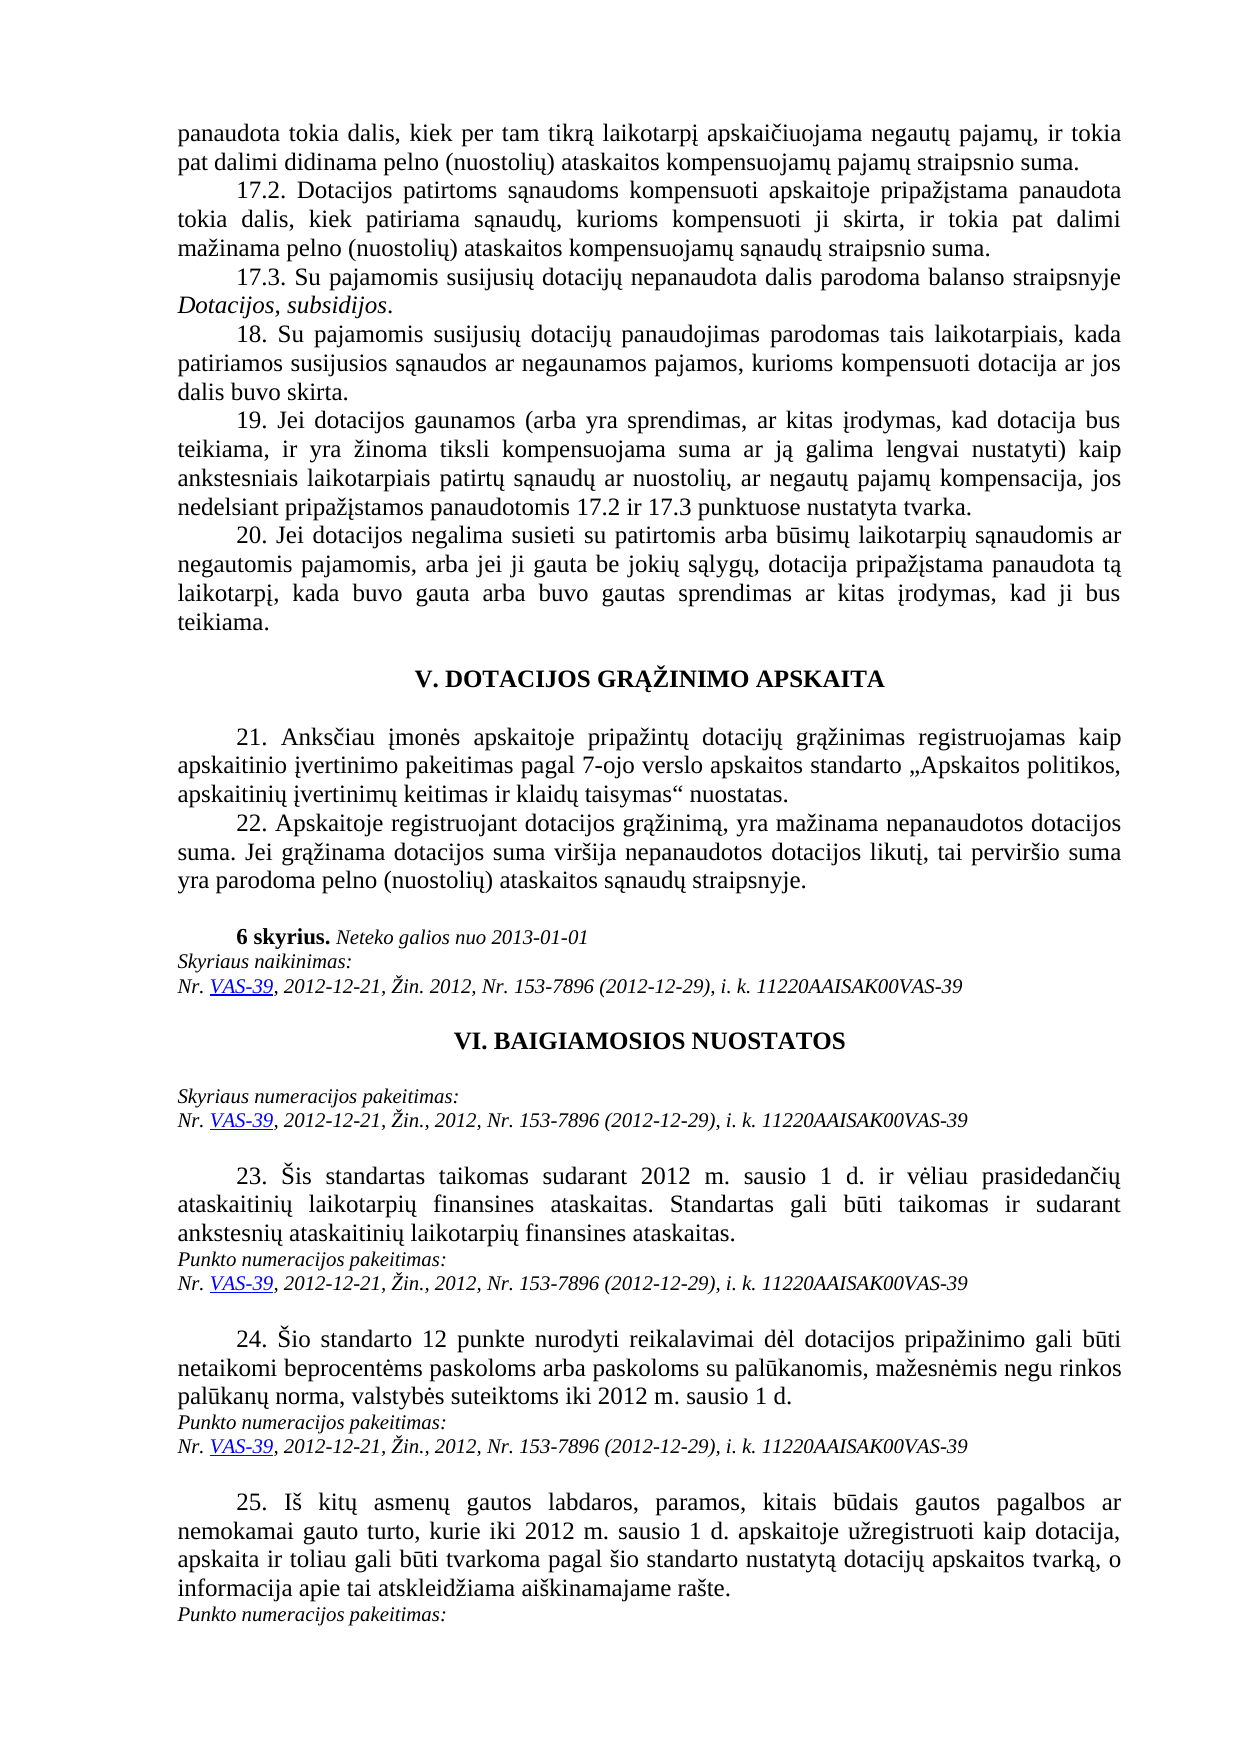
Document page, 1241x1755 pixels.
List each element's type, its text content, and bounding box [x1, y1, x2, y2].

text Punkto numeracijos pakeitimas: [177, 1602, 1122, 1626]
text 20. Jei dotacijos negalima susieti su patirtomis arba būsimų laikotarpių sąnaudomis ar negautomis pajamomis, arba jei ji gauta be jokių sąlygų, dotacija pripažįstama panaudota tą laikotarpį, kada buvo gauta arba buvo gautas sprendimas ar kitas įrodymas, kad ji bus teikiama. [177, 521, 1122, 636]
text 17.3. Su pajamomis susijusių dotacijų nepanaudota dalis parodoma balanso straipsnyje Dotacijos, subsidijos. [177, 262, 1122, 319]
text Nr. VAS-39, 2012-12-21, Žin. 2012, Nr. 153-7896 (2012-12-29), i. k. 11220AAISAK00VAS-39 [177, 973, 1122, 998]
text Skyriaus numeracijos pakeitimas: [177, 1084, 1122, 1108]
text V. DOTACIJOS GRĄŽINIMO APSKAITA [177, 664, 1122, 693]
text Nr. VAS-39, 2012-12-21, Žin., 2012, Nr. 153-7896 (2012-12-29), i. k. 11220AAISAK00VAS-39 [177, 1108, 1122, 1132]
text 18. Su pajamomis susijusių dotacijų panaudojimas parodomas tais laikotarpiais, kada patiriamos susijusios sąnaudos ar negaunamos pajamos, kurioms kompensuoti dotacija ar jos dalis buvo skirta. [177, 319, 1122, 406]
text 19. Jei dotacijos gaunamos (arba yra sprendimas, ar kitas įrodymas, kad dotacija bus teikiama, ir yra žinoma tiksli kompensuojama suma ar ją galima lengvai nustatyti) kaip ankstesniais laikotarpiais patirtų sąnaudų ar nuostolių, ar negautų pajamų kompensacija, jos nedelsiant pripažįstamos panaudotomis 17.2 ir 17.3 punktuose nustatyta tvarka. [177, 406, 1122, 521]
text Punkto numeracijos pakeitimas: [177, 1247, 1122, 1271]
text 22. Apskaitoje registruojant dotacijos grąžinimą, yra mažinama nepanaudotos dotacijos suma. Jei grąžinama dotacijos suma viršija nepanaudotos dotacijos likutį, tai perviršio suma yra parodoma pelno (nuostolių) ataskaitos sąnaudų straipsnyje. [177, 808, 1122, 894]
text Nr. VAS-39, 2012-12-21, Žin., 2012, Nr. 153-7896 (2012-12-29), i. k. 11220AAISAK00VAS-39 [177, 1271, 1122, 1295]
text Skyriaus naikinimas: [177, 949, 1122, 973]
text panaudota tokia dalis, kiek per tam tikrą laikotarpį apskaičiuojama negautų pajamų, ir tokia pat dalimi didinama pelno (nuostolių) ataskaitos kompensuojamų pajamų straipsnio suma. [177, 118, 1122, 176]
text 23. Šis standartas taikomas sudarant 2012 m. sausio 1 d. ir vėliau prasidedančių ataskaitinių laikotarpių finansines ataskaitas. Standartas gali būti taikomas ir sudarant ankstesnių ataskaitinių laikotarpių finansines ataskaitas. [177, 1161, 1122, 1247]
text VI. BAIGIAMOSIOS NUOSTATOS [177, 1026, 1122, 1055]
text Nr. VAS-39, 2012-12-21, Žin., 2012, Nr. 153-7896 (2012-12-29), i. k. 11220AAISAK00VAS-39 [177, 1434, 1122, 1458]
text 25. Iš kitų asmenų gautos labdaros, paramos, kitais būdais gautos pagalbos ar nemokamai gauto turto, kurie iki 2012 m. sausio 1 d. apskaitoje užregistruoti kaip dotacija, apskaita ir toliau gali būti tvarkoma pagal šio standarto nustatytą dotacijų apskaitos tvarką, o informacija apie tai atskleidžiama aiškinamajame rašte. [177, 1487, 1122, 1602]
text 6 skyrius. Neteko galios nuo 2013-01-01 [177, 923, 1122, 949]
text 17.2. Dotacijos patirtoms sąnaudoms kompensuoti apskaitoje pripažįstama panaudota tokia dalis, kiek patiriama sąnaudų, kurioms kompensuoti ji skirta, ir tokia pat dalimi mažinama pelno (nuostolių) ataskaitos kompensuojamų sąnaudų straipsnio suma. [177, 176, 1122, 262]
text 21. Anksčiau įmonės apskaitoje pripažintų dotacijų grąžinimas registruojamas kaip apskaitinio įvertinimo pakeitimas pagal 7-ojo verslo apskaitos standarto „Apskaitos politikos, apskaitinių įvertinimų keitimas ir klaidų taisymas“ nuostatas. [177, 722, 1122, 808]
text Punkto numeracijos pakeitimas: [177, 1410, 1122, 1434]
text 24. Šio standarto 12 punkte nurodyti reikalavimai dėl dotacijos pripažinimo gali būti netaikomi beprocentėms paskoloms arba paskoloms su palūkanomis, mažesnėmis negu rinkos palūkanų norma, valstybės suteiktoms iki 2012 m. sausio 1 d. [177, 1324, 1122, 1410]
